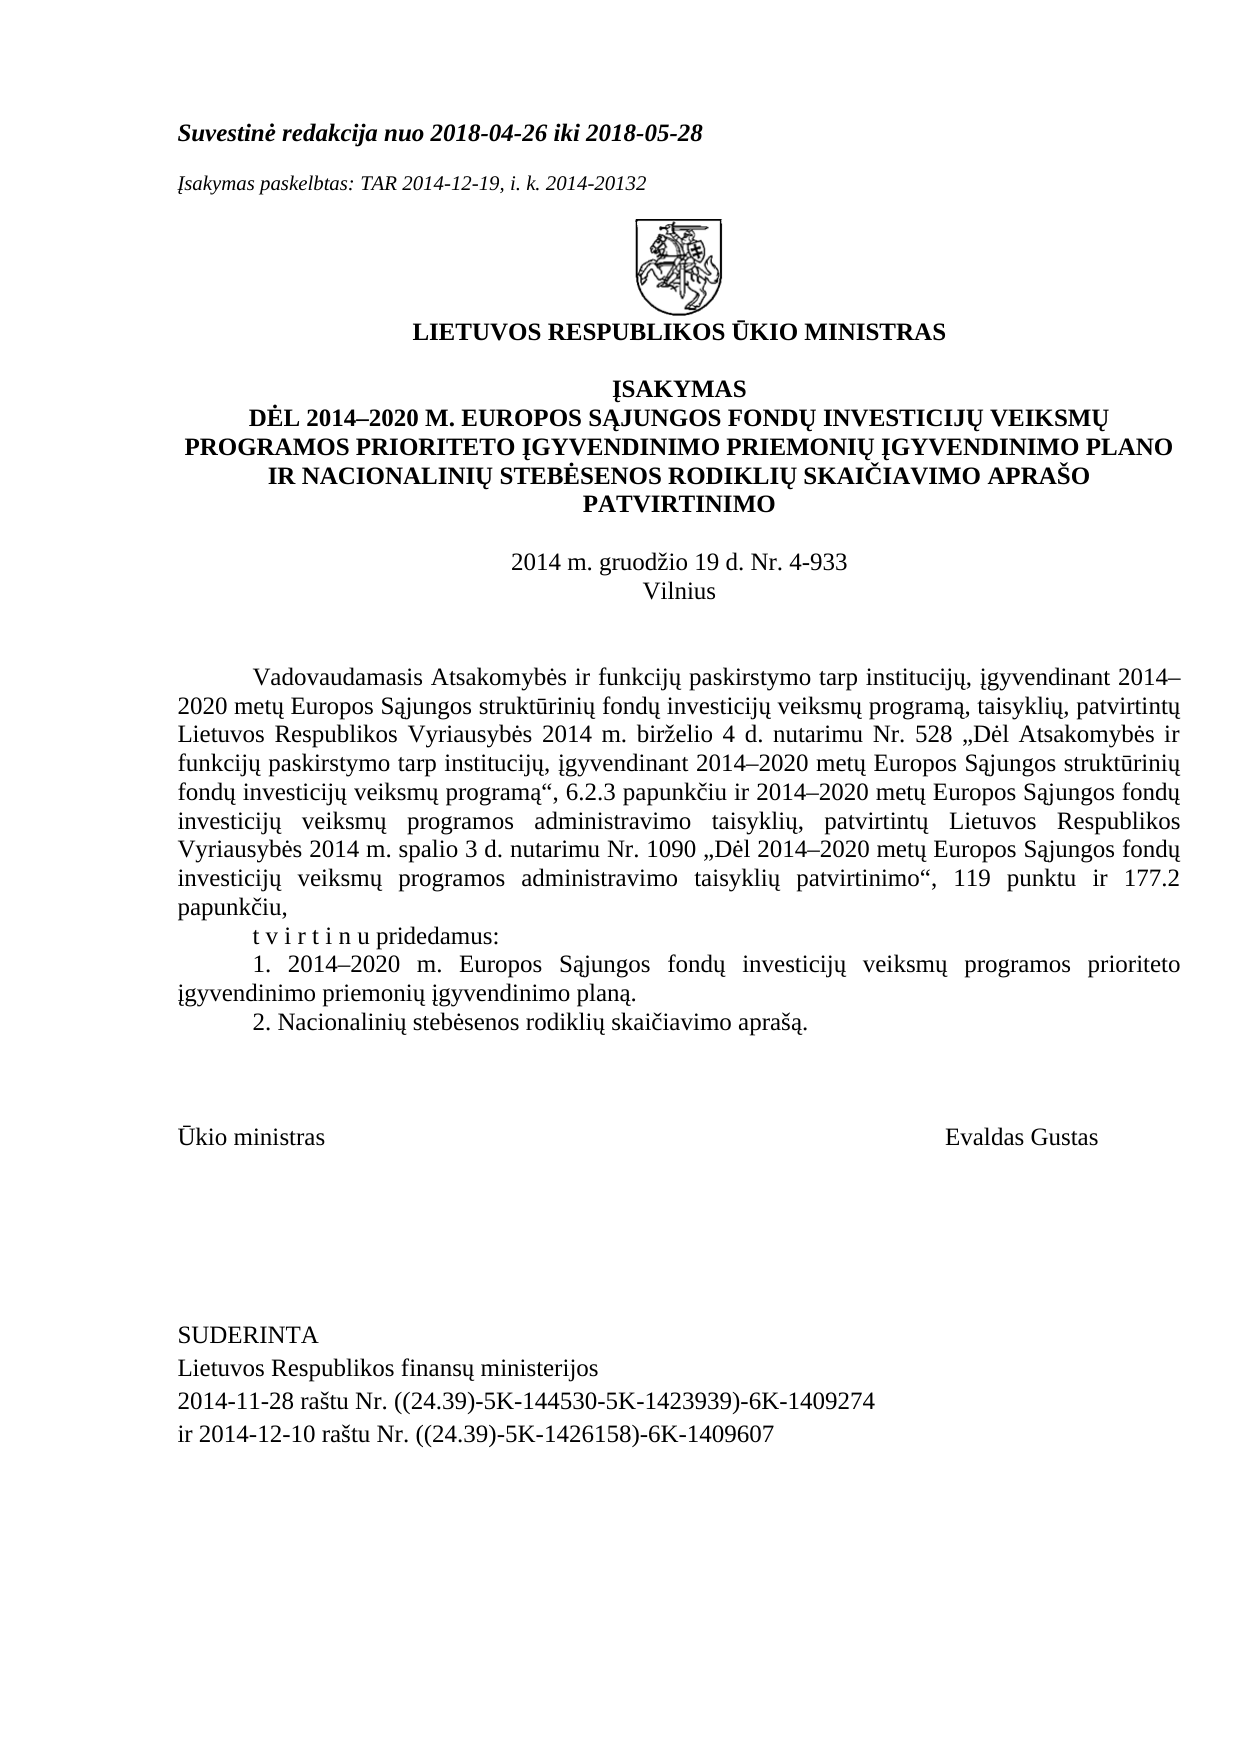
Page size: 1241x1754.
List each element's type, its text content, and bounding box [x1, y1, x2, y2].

text 2. Nacionalinių stebėsenos rodiklių skaičiavimo aprašą. [252, 1007, 1181, 1036]
text LIETUVOS RESPUBLIKOS ŪKIO MINISTRAS [177, 317, 1181, 346]
text ir 2014-12-10 raštu Nr. ((24.39)-5K-1426158)-6K-1409607 [177, 1419, 1181, 1448]
text 2014 m. gruodžio 19 d. Nr. 4-933 [177, 547, 1181, 576]
text Vilnius [177, 576, 1181, 604]
text Lietuvos Respublikos finansų ministerijos [177, 1353, 1181, 1382]
text Įsakymas paskelbtas: TAR 2014-12-19, i. k. 2014-20132 [177, 171, 1181, 195]
text dėl 2014–2020 m. europos sąjungos fondų investicijų veiksmų programos prioriteto įgyvendinimo priemonių įgyvendinimo plano ir Nacionalinių stebėsenos rodiklių skaičiavimo aprašo patvirtinimo [177, 403, 1181, 518]
text 1. 2014–2020 m. Europos Sąjungos fondų investicijų veiksmų programos prioriteto įgyvendinimo priemonių įgyvendinimo planą. [177, 949, 1181, 1007]
text 2014-11-28 raštu Nr. ((24.39)-5K-144530-5K-1423939)-6K-1409274 [177, 1386, 1181, 1415]
text Ūkio ministras Evaldas Gustas [177, 1122, 1181, 1151]
text ĮSAKYMAS [177, 374, 1181, 403]
text Vadovaudamasis Atsakomybės ir funkcijų paskirstymo tarp institucijų, įgyvendinant 2014–2020 metų Europos Sąjungos struktūrinių fondų investicijų veiksmų programą, taisyklių, patvirtintų Lietuvos Respublikos Vyriausybės 2014 m. birželio 4 d. nutarimu Nr. 528 „Dėl Atsakomybės ir funkcijų paskirstymo tarp institucijų, įgyvendinant 2014–2020 metų Europos Sąjungos struktūrinių fondų investicijų veiksmų programą“, 6.2.3 papunkčiu ir 2014–2020 metų Europos Sąjungos fondų investicijų veiksmų programos administravimo taisyklių, patvirtintų Lietuvos Respublikos Vyriausybės 2014 m. spalio 3 d. nutarimu Nr. 1090 „Dėl 2014–2020 metų Europos Sąjungos fondų investicijų veiksmų programos administravimo taisyklių patvirtinimo“, 119 punktu ir 177.2 papunkčiu, [177, 662, 1181, 921]
text t v i r t i n u pridedamus: [177, 921, 1181, 949]
text SUDERINTA [177, 1320, 1181, 1349]
text Suvestinė redakcija nuo 2018-04-26 iki 2018-05-28 [177, 118, 1181, 147]
